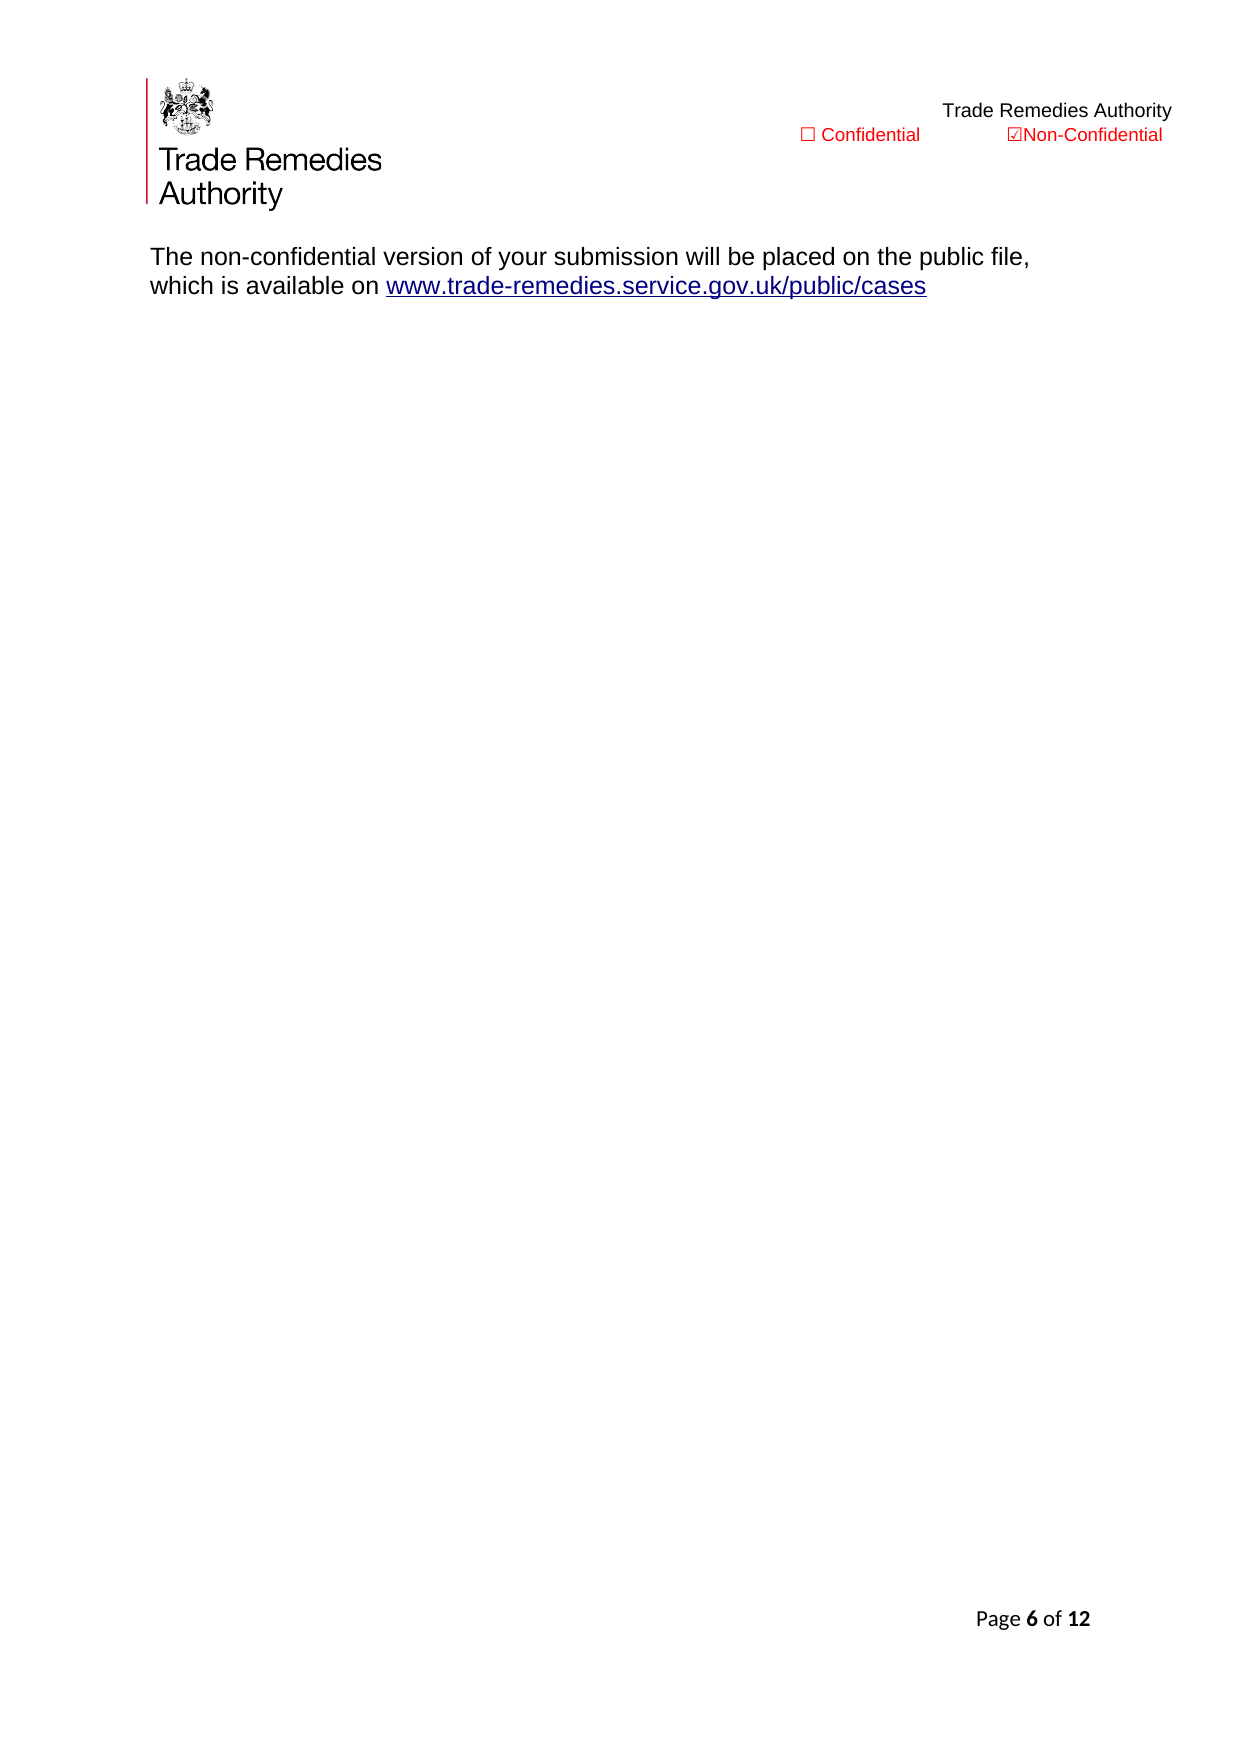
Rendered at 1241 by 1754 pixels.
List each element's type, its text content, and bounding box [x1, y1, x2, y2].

text The non-confidential version of your submission will be placed on the public file, which is available on www.trade-remedies.service.gov.uk/public/cases [150, 242, 1090, 300]
